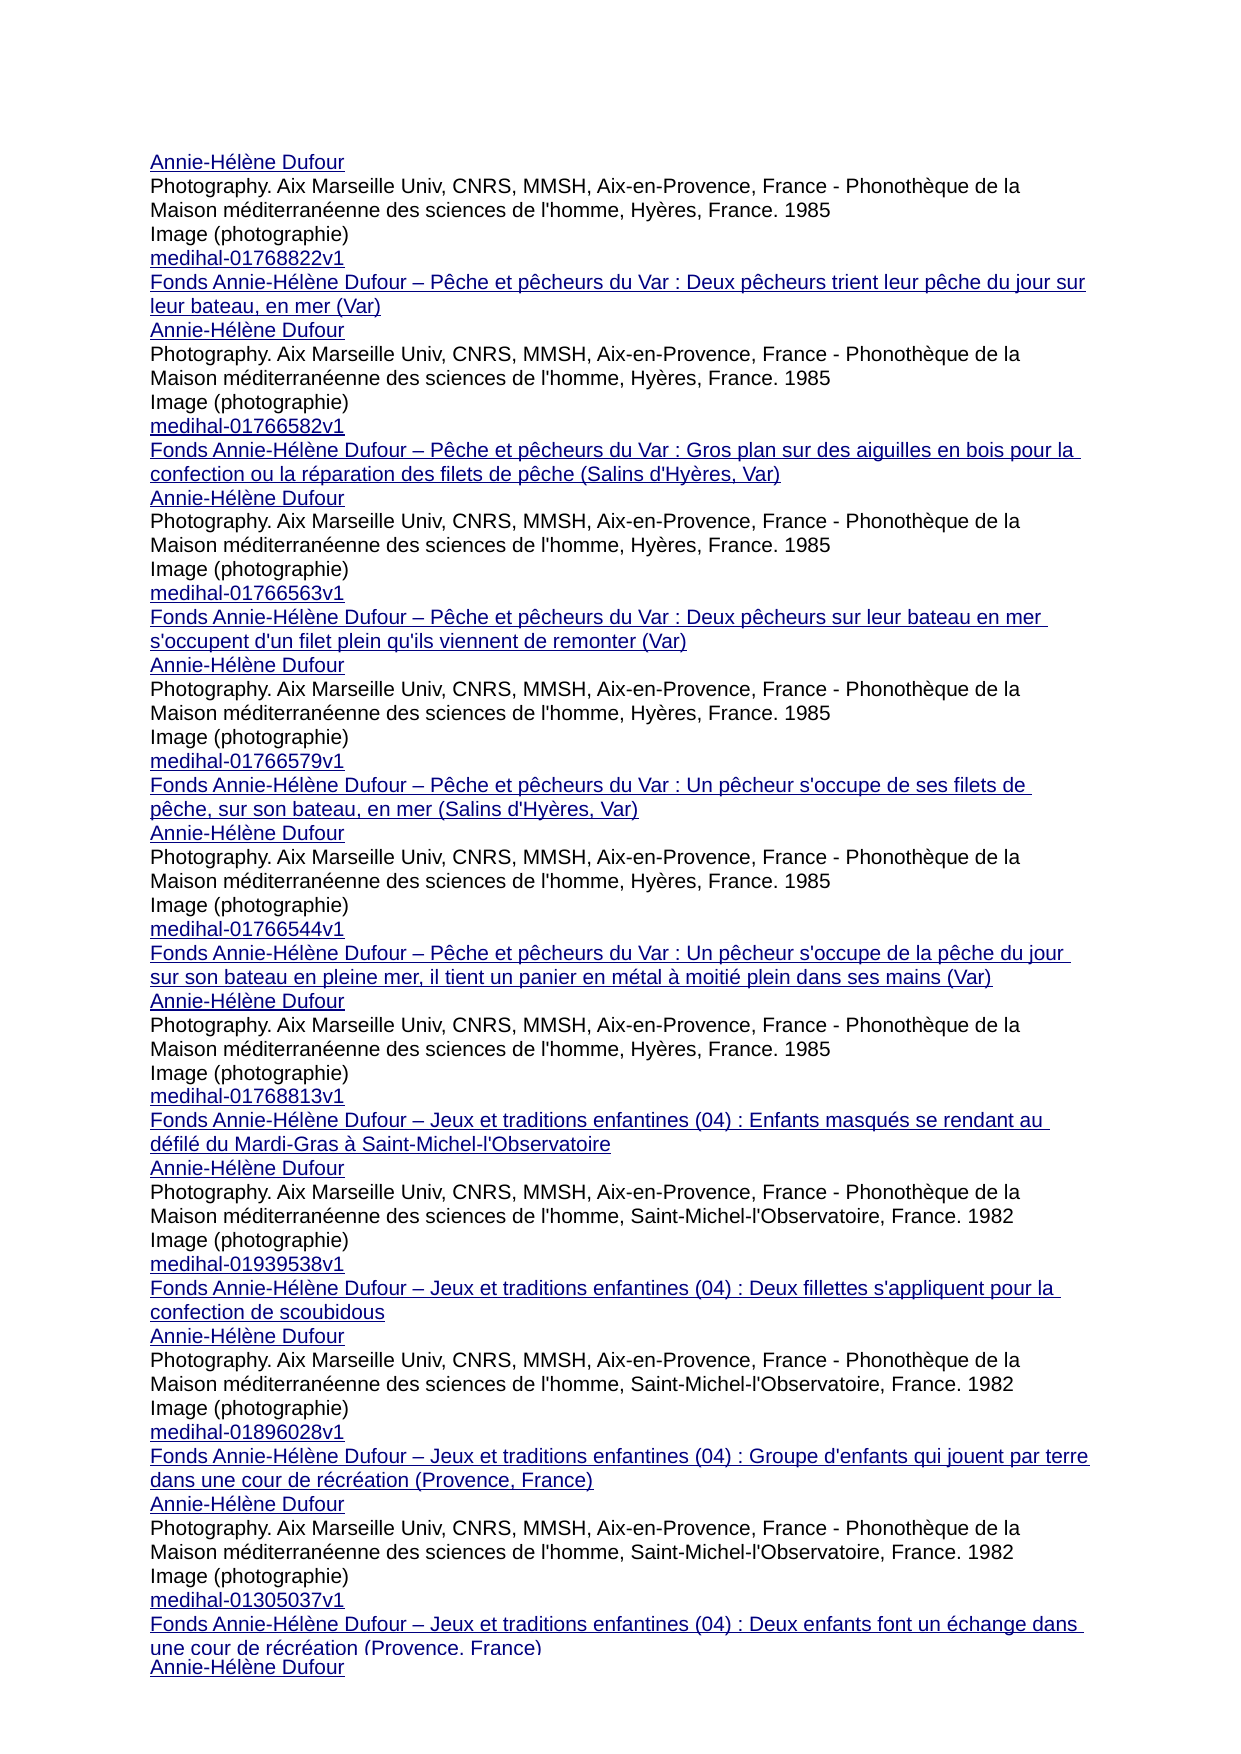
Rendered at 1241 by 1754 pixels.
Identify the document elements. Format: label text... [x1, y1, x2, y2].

table_cell Fonds Annie-Hélène Dufour – Pêche et pêcheurs du Var : Gros plan sur des aiguilles en bois pour la confection ou la réparation des filets de pêche (Salins d'Hyères, Var) Annie-Hélène Dufour Photography. Aix Marseille Univ, CNRS, MMSH, Aix-en-Provence, France - Phonothèque de la Maison méditerranéenne des sciences de l'homme, Hyères, France. 1985 Image (photographie) medihal-01766563v1 [150, 438, 1090, 605]
table_cell Fonds Annie-Hélène Dufour – Pêche et pêcheurs du Var : Deux pêcheurs sur leur bateau en mer s'occupent d'un filet plein qu'ils viennent de remonter (Var) Annie-Hélène Dufour Photography. Aix Marseille Univ, CNRS, MMSH, Aix-en-Provence, France - Phonothèque de la Maison méditerranéenne des sciences de l'homme, Hyères, France. 1985 Image (photographie) medihal-01766579v1 [150, 605, 1090, 773]
table_cell Fonds Annie-Hélène Dufour – Jeux et traditions enfantines (04) : Deux enfants font un échange dans une cour de récréation (Provence, France) Annie-Hélène Dufour [150, 1611, 1090, 1679]
table_cell Fonds Annie-Hélène Dufour – Pêche et pêcheurs du Var : Un pêcheur s'occupe de la pêche du jour sur son bateau en pleine mer, il tient un panier en métal à moitié plein dans ses mains (Var) Annie-Hélène Dufour Photography. Aix Marseille Univ, CNRS, MMSH, Aix-en-Provence, France - Phonothèque de la Maison méditerranéenne des sciences de l'homme, Hyères, France. 1985 Image (photographie) medihal-01768813v1 [150, 941, 1090, 1108]
table_cell Fonds Annie-Hélène Dufour – Jeux et traditions enfantines (04) : Groupe d'enfants qui jouent par terre [150, 1444, 1090, 1465]
table_cell Fonds Annie-Hélène Dufour – Pêche et pêcheurs du Var : Un pêcheur s'occupe de ses filets de pêche, sur son bateau, en mer (Salins d'Hyères, Var) Annie-Hélène Dufour Photography. Aix Marseille Univ, CNRS, MMSH, Aix-en-Provence, France - Phonothèque de la Maison méditerranéenne des sciences de l'homme, Hyères, France. 1985 Image (photographie) medihal-01766544v1 [150, 773, 1090, 941]
table_cell Fonds Annie-Hélène Dufour – Jeux et traditions enfantines (04) : Deux fillettes s'appliquent pour la confection de scoubidous Annie-Hélène Dufour Photography. Aix Marseille Univ, CNRS, MMSH, Aix-en-Provence, France - Phonothèque de la Maison méditerranéenne des sciences de l'homme, Saint-Michel-l'Observatoire, France. 1982 Image (photographie) medihal-01896028v1 [150, 1276, 1090, 1444]
table_cell Annie-Hélène Dufour Photography. Aix Marseille Univ, CNRS, MMSH, Aix-en-Provence, France - Phonothèque de la Maison méditerranéenne des sciences de l'homme, Hyères, France. 1985 Image (photographie) medihal-01768822v1 [150, 150, 1090, 270]
table_cell Fonds Annie-Hélène Dufour – Jeux et traditions enfantines (04) : Enfants masqués se rendant au défilé du Mardi-Gras à Saint-Michel-l'Observatoire Annie-Hélène Dufour Photography. Aix Marseille Univ, CNRS, MMSH, Aix-en-Provence, France - Phonothèque de la Maison méditerranéenne des sciences de l'homme, Saint-Michel-l'Observatoire, France. 1982 Image (photographie) medihal-01939538v1 [150, 1108, 1090, 1276]
table_cell dans une cour de récréation (Provence, France) Annie-Hélène Dufour Photography. Aix Marseille Univ, CNRS, MMSH, Aix-en-Provence, France - Phonothèque de la Maison méditerranéenne des sciences de l'homme, Saint-Michel-l'Observatoire, France. 1982 Image (photographie) medihal-01305037v1 [150, 1466, 1090, 1611]
table_cell Fonds Annie-Hélène Dufour – Pêche et pêcheurs du Var : Deux pêcheurs trient leur pêche du jour sur leur bateau, en mer (Var) Annie-Hélène Dufour Photography. Aix Marseille Univ, CNRS, MMSH, Aix-en-Provence, France - Phonothèque de la Maison méditerranéenne des sciences de l'homme, Hyères, France. 1985 Image (photographie) medihal-01766582v1 [150, 270, 1090, 437]
